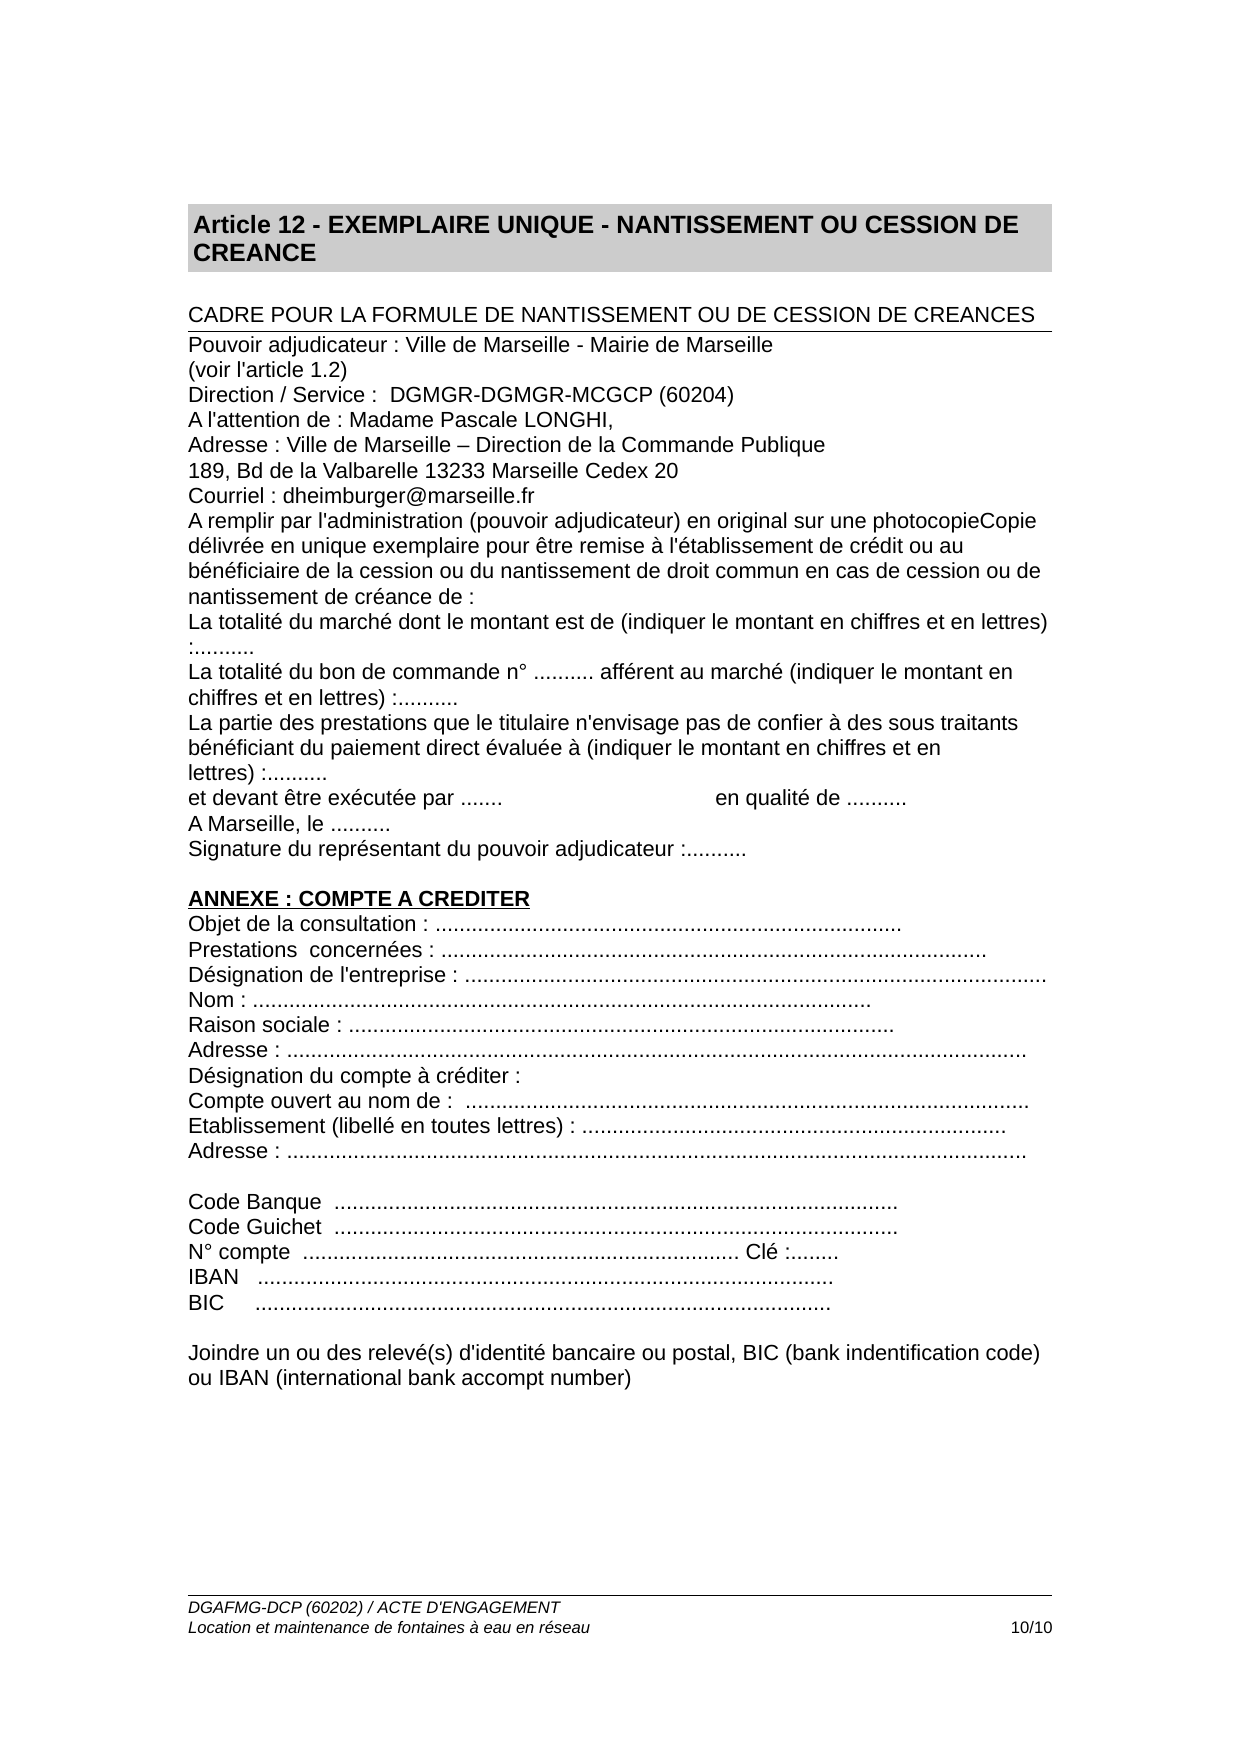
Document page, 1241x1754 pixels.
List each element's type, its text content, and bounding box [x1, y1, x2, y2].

text Prestations concernées : .......................................................................................... [188, 936, 1052, 962]
text Nom : ...................................................................................................... [188, 987, 1052, 1012]
text IBAN ............................................................................................... [188, 1264, 1052, 1289]
subtitle EXEMPLAIRE UNIQUE - NANTISSEMENT OU CESSION DE CREANCE [190, 207, 1050, 270]
text CADRE POUR LA FORMULE DE NANTISSEMENT OU DE CESSION DE CREANCES [188, 302, 1052, 331]
text Code Guichet ............................................................................................. [188, 1214, 1052, 1239]
text BIC ............................................................................................... [188, 1289, 1052, 1314]
text ANNEXE : COMPTE A CREDITER [188, 886, 1052, 911]
text N° compte ........................................................................ Clé :........ [188, 1239, 1052, 1264]
text Pouvoir adjudicateur : Ville de Marseille - Mairie de Marseille [188, 332, 1052, 357]
text Joindre un ou des relevé(s) d'identité bancaire ou postal, BIC (bank indentification code) ou IBAN (international bank accompt number) [188, 1340, 1052, 1390]
text Raison sociale : .......................................................................................... [188, 1012, 1052, 1037]
text La partie des prestations que le titulaire n'envisage pas de confier à des sous traitants bénéficiant du paiement direct évaluée à (indiquer le montant en chiffres et en lettres) :.......... [188, 709, 1052, 785]
text Signature du représentant du pouvoir adjudicateur :.......... [188, 836, 1052, 861]
text Courriel : dheimburger@marseille.fr [188, 483, 1052, 508]
text A remplir par l'administration (pouvoir adjudicateur) en original sur une photocopieCopie délivrée en unique exemplaire pour être remise à l'établissement de crédit ou au bénéficiaire de la cession ou du nantissement de droit commun en cas de cession ou de nantissement de créance de : [188, 508, 1052, 609]
text Etablissement (libellé en toutes lettres) : ...................................................................... [188, 1113, 1052, 1138]
text Objet de la consultation : ............................................................................. [188, 911, 1052, 936]
text A Marseille, le .......... [188, 810, 1052, 836]
text Compte ouvert au nom de : ............................................................................................. [188, 1088, 1052, 1113]
text Adresse : .......................................................................................................................... [188, 1138, 1052, 1163]
text Direction / Service : DGMGR-DGMGR-MCGCP (60204) [188, 382, 1052, 407]
text et devant être exécutée par ....... en qualité de .......... [188, 785, 1052, 810]
text Adresse : Ville de Marseille – Direction de la Commande Publique [188, 432, 1052, 457]
text Désignation du compte à créditer : [188, 1062, 1052, 1088]
text La totalité du marché dont le montant est de (indiquer le montant en chiffres et en lettres) :.......... [188, 609, 1052, 659]
text 189, Bd de la Valbarelle 13233 Marseille Cedex 20 [188, 457, 1052, 483]
text Adresse : .......................................................................................................................... [188, 1037, 1052, 1062]
text Code Banque ............................................................................................. [188, 1188, 1052, 1214]
text (voir l'article 1.2) [188, 357, 1052, 382]
text A l'attention de : Madame Pascale LONGHI, [188, 407, 1052, 432]
text Désignation de l'entreprise : ................................................................................................ [188, 962, 1052, 987]
text La totalité du bon de commande n° .......... afférent au marché (indiquer le montant en chiffres et en lettres) :.......... [188, 659, 1052, 709]
